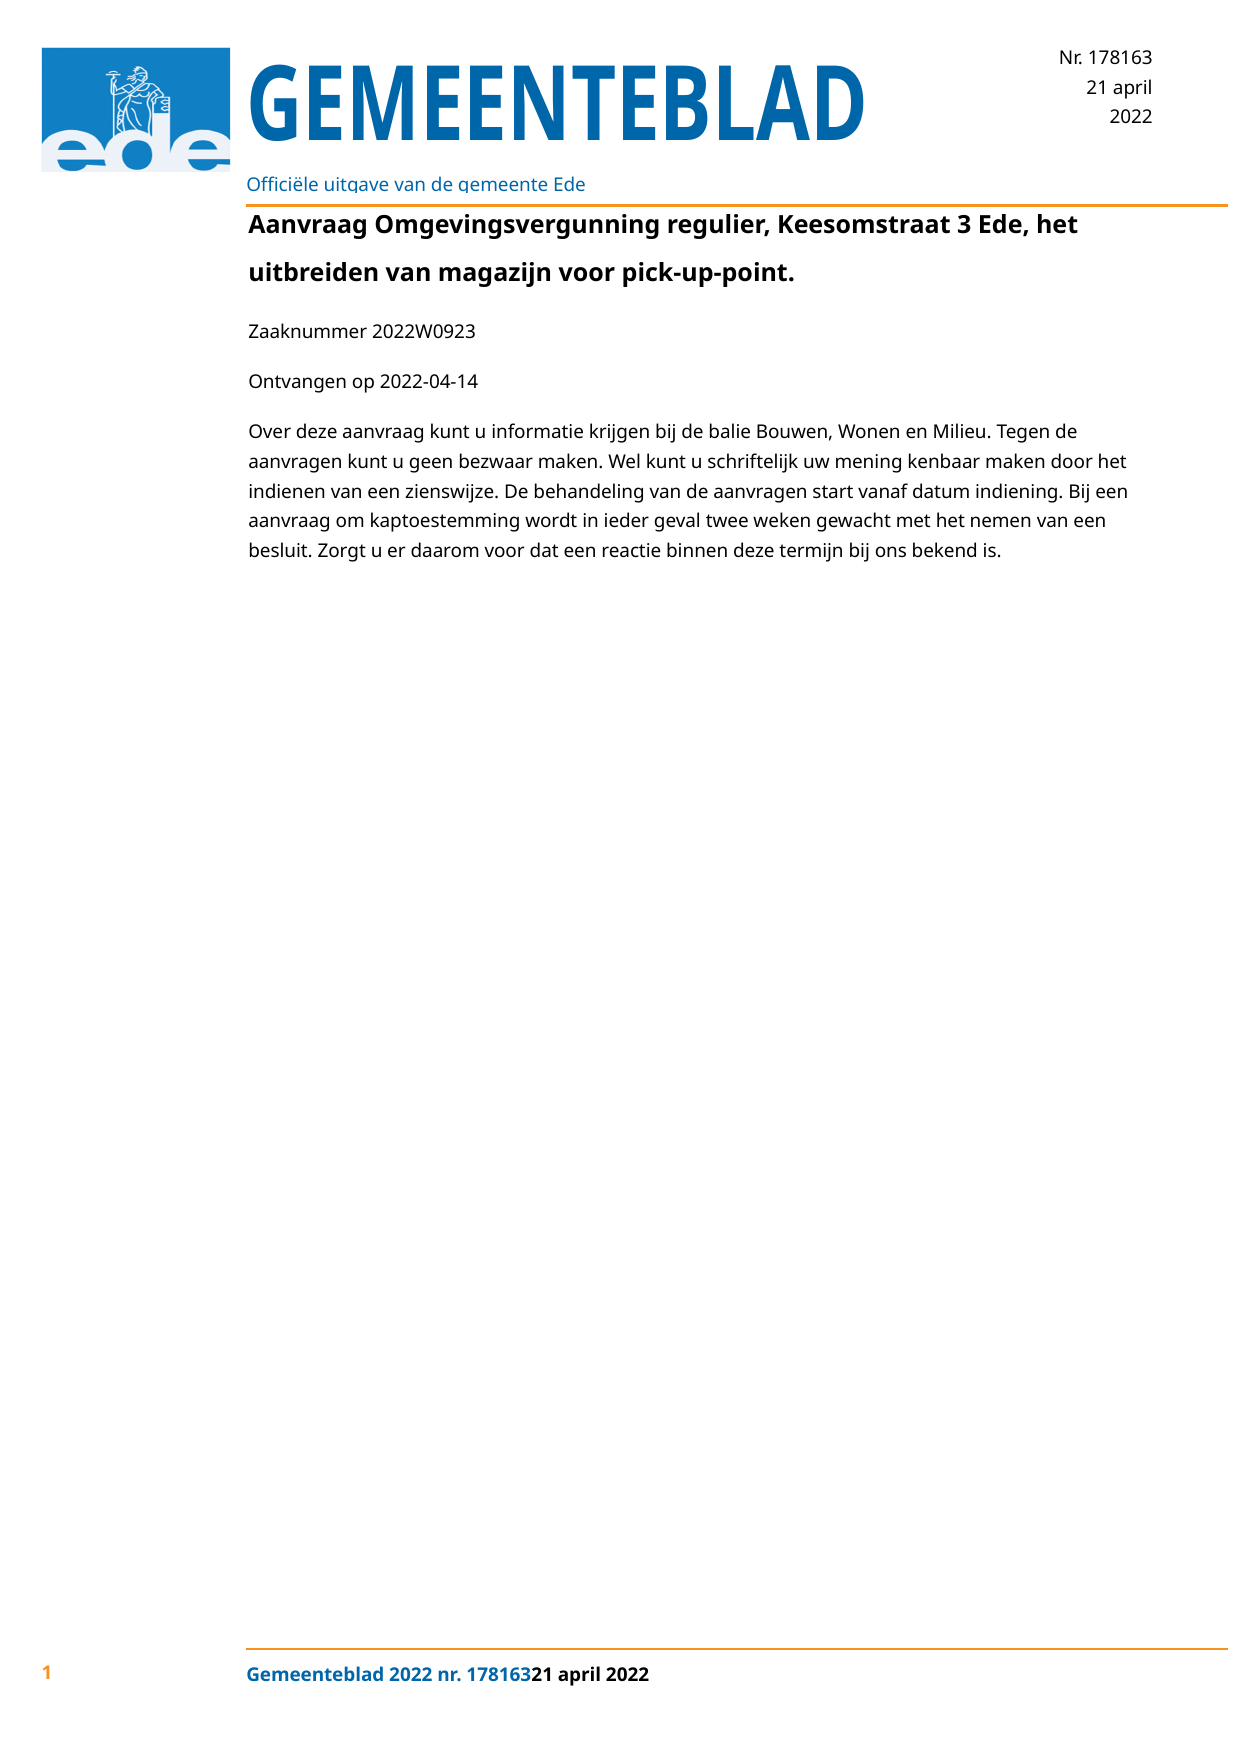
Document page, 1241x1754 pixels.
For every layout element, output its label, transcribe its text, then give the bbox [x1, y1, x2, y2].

text Ontvangen op 2022-04-14 [248, 368, 1152, 394]
text Over deze aanvraag kunt u informatie krijgen bij de balie Bouwen, Wonen en Milieu. Tegen de aanvragen kunt u geen bezwaar maken. Wel kunt u schriftelijk uw mening kenbaar maken door het indienen van een zienswijze. De behandeling van de aanvragen start vanaf datum indiening. Bij een aanvraag om kaptoestemming wordt in ieder geval twee weken gewacht met het nemen van een besluit. Zorgt u er daarom voor dat een reactie binnen deze termijn bij ons bekend is. [248, 419, 1152, 563]
picture [41, 47, 231, 172]
text Aanvraag Omgevingsvergunning regulier, Keesomstraat 3 Ede, het uitbreiden van magazijn voor pick-up-point. [248, 207, 1152, 288]
text Zaaknummer 2022W0923 [248, 318, 1152, 344]
